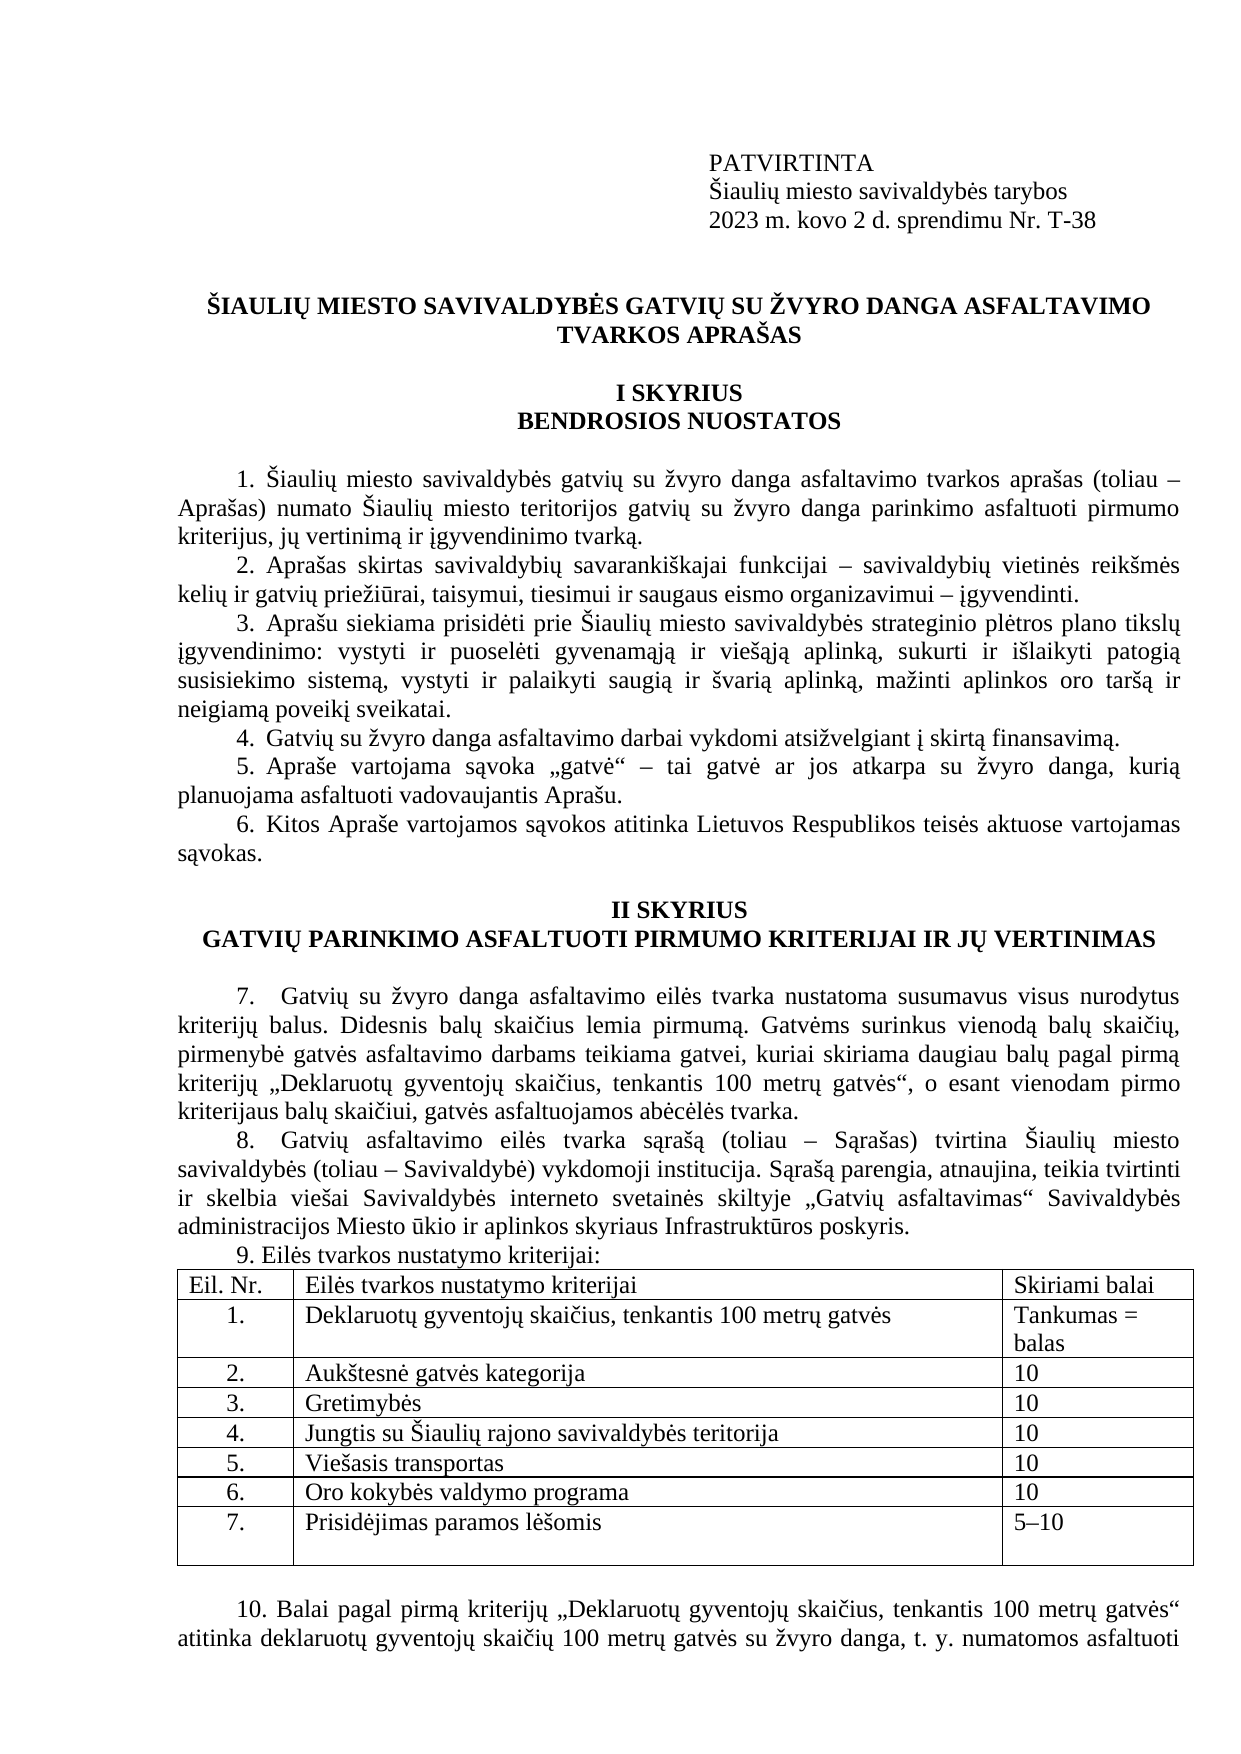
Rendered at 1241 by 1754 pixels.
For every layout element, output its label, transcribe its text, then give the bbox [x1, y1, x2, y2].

table_cell 1. [178, 1300, 293, 1357]
text 2023 m. kovo 2 d. sprendimu Nr. T-38 [177, 205, 1181, 234]
text 9. Eilės tvarkos nustatymo kriterijai: [177, 1240, 1181, 1269]
table_cell Jungtis su Šiaulių rajono savivaldybės teritorija [294, 1418, 1002, 1447]
table_header Eilės tvarkos nustatymo kriterijai [294, 1270, 1002, 1299]
table_cell 10 [1003, 1358, 1193, 1387]
text ŠIAULIŲ MIESTO SAVIVALDYBĖS GATVIŲ SU ŽVYRO DANGA ASFALTAVIMO TVARKOS APRAŠAS [177, 291, 1181, 349]
table_cell 5–10 [1003, 1507, 1193, 1565]
text 8. Gatvių asfaltavimo eilės tvarka sąrašą (toliau – Sąrašas) tvirtina Šiaulių miesto savivaldybės (toliau – Savivaldybė) vykdomoji institucija. Sąrašą parengia, atnaujina, teikia tvirtinti ir skelbia viešai Savivaldybės interneto svetainės skiltyje „Gatvių asfaltavimas“ Savivaldybės administracijos Miesto ūkio ir aplinkos skyriaus Infrastruktūros poskyris. [177, 1125, 1181, 1240]
table_header Skiriami balai [1003, 1270, 1193, 1299]
text 10. Balai pagal pirmą kriterijų „Deklaruotų gyventojų skaičius, tenkantis 100 metrų gatvės“ atitinka deklaruotų gyventojų skaičių 100 metrų gatvės su žvyro danga, t. y. numatomos asfaltuoti [177, 1594, 1181, 1652]
text II SKYRIUS [177, 895, 1181, 924]
table_header Eil. Nr. [178, 1270, 293, 1299]
table_cell 2. [178, 1358, 293, 1387]
table_cell Prisidėjimas paramos lėšomis [294, 1507, 1002, 1565]
table_cell 5. [178, 1448, 293, 1476]
table_cell 4. [178, 1418, 293, 1447]
table_cell 10 [1003, 1478, 1193, 1506]
table_cell 10 [1003, 1388, 1193, 1417]
table_cell 6. [178, 1478, 293, 1506]
text 1. Šiaulių miesto savivaldybės gatvių su žvyro danga asfaltavimo tvarkos aprašas (toliau – Aprašas) numato Šiaulių miesto teritorijos gatvių su žvyro danga parinkimo asfaltuoti pirmumo kriterijus, jų vertinimą ir įgyvendinimo tvarką. [177, 464, 1181, 550]
text 4. Gatvių su žvyro danga asfaltavimo darbai vykdomi atsižvelgiant į skirtą finansavimą. [177, 723, 1181, 751]
table_cell 10 [1003, 1448, 1193, 1476]
table_cell Aukštesnė gatvės kategorija [294, 1358, 1002, 1387]
text I SKYRIUS [177, 378, 1181, 406]
text 3. Aprašu siekiama prisidėti prie Šiaulių miesto savivaldybės strateginio plėtros plano tikslų įgyvendinimo: vystyti ir puoselėti gyvenamąją ir viešąją aplinką, sukurti ir išlaikyti patogią susisiekimo sistemą, vystyti ir palaikyti saugią ir švarią aplinką, mažinti aplinkos oro taršą ir neigiamą poveikį sveikatai. [177, 608, 1181, 723]
table_cell Oro kokybės valdymo programa [294, 1478, 1002, 1506]
table_cell Tankumas = balas [1003, 1300, 1193, 1357]
text 7. Gatvių su žvyro danga asfaltavimo eilės tvarka nustatoma susumavus visus nurodytus kriterijų balus. Didesnis balų skaičius lemia pirmumą. Gatvėms surinkus vienodą balų skaičių, pirmenybė gatvės asfaltavimo darbams teikiama gatvei, kuriai skiriama daugiau balų pagal pirmą kriterijų „Deklaruotų gyventojų skaičius, tenkantis 100 metrų gatvės“, o esant vienodam pirmo kriterijaus balų skaičiui, gatvės asfaltuojamos abėcėlės tvarka. [177, 981, 1181, 1125]
table_cell Deklaruotų gyventojų skaičius, tenkantis 100 metrų gatvės [294, 1300, 1002, 1357]
table_cell 3. [178, 1388, 293, 1417]
table_cell 10 [1003, 1418, 1193, 1447]
table_cell Gretimybės [294, 1388, 1002, 1417]
text 5. Apraše vartojama sąvoka „gatvė“ – tai gatvė ar jos atkarpa su žvyro danga, kurią planuojama asfaltuoti vadovaujantis Aprašu. [177, 751, 1181, 809]
text Šiaulių miesto savivaldybės tarybos [177, 176, 1181, 205]
text 6. Kitos Apraše vartojamos sąvokos atitinka Lietuvos Respublikos teisės aktuose vartojamas sąvokas. [177, 809, 1181, 866]
text PATVIRTINTA [177, 148, 1181, 176]
table_cell Viešasis transportas [294, 1448, 1002, 1476]
text GATVIŲ PARINKIMO ASFALTUOTI PIRMUMO KRITERIJAI IR JŲ VERTINIMAS [177, 924, 1181, 953]
text BENDROSIOS NUOSTATOS [177, 406, 1181, 435]
table_cell 7. [178, 1507, 293, 1565]
text 2. Aprašas skirtas savivaldybių savarankiškajai funkcijai – savivaldybių vietinės reikšmės kelių ir gatvių priežiūrai, taisymui, tiesimui ir saugaus eismo organizavimui – įgyvendinti. [177, 550, 1181, 608]
